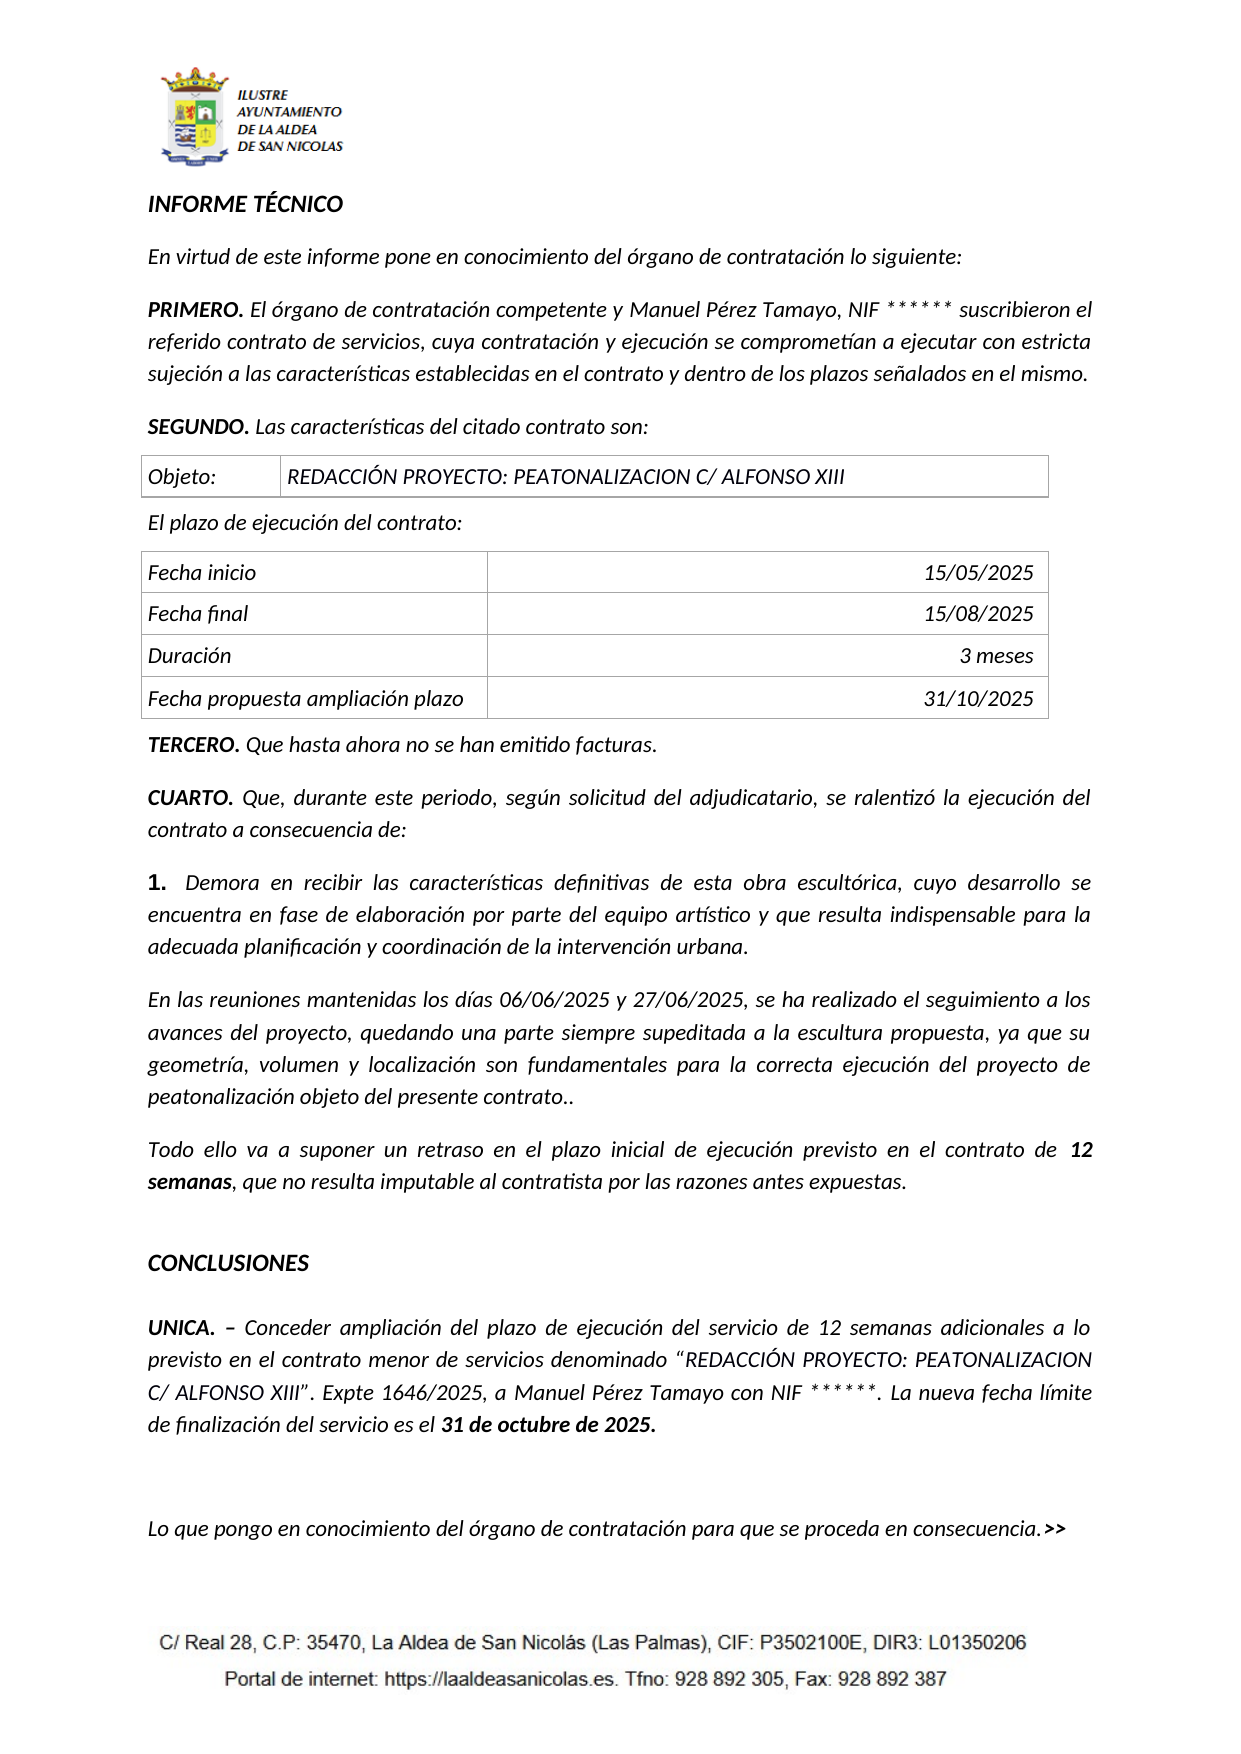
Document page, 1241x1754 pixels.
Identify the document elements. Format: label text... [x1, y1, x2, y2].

text En las reuniones mantenidas los días 06/06/2025 y 27/06/2025, se ha realizado el seguimiento a los avances del proyecto, quedando una parte siempre supeditada a la escultura propuesta, ya que su geometría, volumen y localización son fundamentales para la correcta ejecución del proyecto de peatonalización objeto del presente contrato.. [148, 985, 1093, 1110]
text SEGUNDO. Las características del citado contrato son: [148, 412, 1093, 440]
picture [147, 59, 359, 174]
table_cell 31/10/2025 [488, 677, 1048, 718]
table_header REDACCIÓN PROYECTO: PEATONALIZACION C/ ALFONSO XIII [281, 456, 1048, 496]
text Lo que pongo en conocimiento del órgano de contratación para que se proceda en consecuencia.>> [148, 1514, 1093, 1542]
picture [148, 1626, 1033, 1695]
text Todo ello va a suponer un retraso en el plazo inicial de ejecución previsto en el contrato de 12 semanas, que no resulta imputable al contratista por las razones antes expuestas. [148, 1135, 1093, 1195]
table_cell Fecha final [142, 593, 487, 634]
text CUARTO. Que, durante este periodo, según solicitud del adjudicatario, se ralentizó la ejecución del contrato a consecuencia de: [148, 783, 1093, 843]
text TERCERO. Que hasta ahora no se han emitido facturas. [148, 730, 1093, 758]
table_header Objeto: [142, 456, 280, 496]
table_cell 15/08/2025 [488, 593, 1048, 634]
text El plazo de ejecución del contrato: [148, 508, 1093, 536]
text PRIMERO. El órgano de contratación competente y Manuel Pérez Tamayo, NIF ****** suscribieron el referido contrato de servicios, cuya contratación y ejecución se comprometían a ejecutar con estricta sujeción a las características establecidas en el contrato y dentro de los plazos señalados en el mismo. [148, 295, 1093, 387]
subtitle INFORME TÉCNICO [148, 188, 1093, 219]
list Demora en recibir las características definitivas de esta obra escultórica, cuyo desarrollo se encuentra en fase de elaboración por parte del equipo artístico y que resulta indispensable para la adecuada planificación y coordinación de la intervención urbana. [148, 868, 1093, 960]
table_header 15/05/2025 [488, 552, 1048, 592]
table_header Fecha inicio [142, 552, 487, 592]
table_cell 3 meses [488, 635, 1048, 676]
subtitle CONCLUSIONES [148, 1247, 1093, 1278]
table_cell Fecha propuesta ampliación plazo [142, 677, 487, 718]
table_cell Duración [142, 635, 487, 676]
text En virtud de este informe pone en conocimiento del órgano de contratación lo siguiente: [148, 242, 1093, 270]
text UNICA. – Conceder ampliación del plazo de ejecución del servicio de 12 semanas adicionales a lo previsto en el contrato menor de servicios denominado “REDACCIÓN PROYECTO: PEATONALIZACION C/ ALFONSO XIII”. Expte 1646/2025, a Manuel Pérez Tamayo con NIF ******. La nueva fecha límite de finalización del servicio es el 31 de octubre de 2025. [148, 1313, 1093, 1438]
